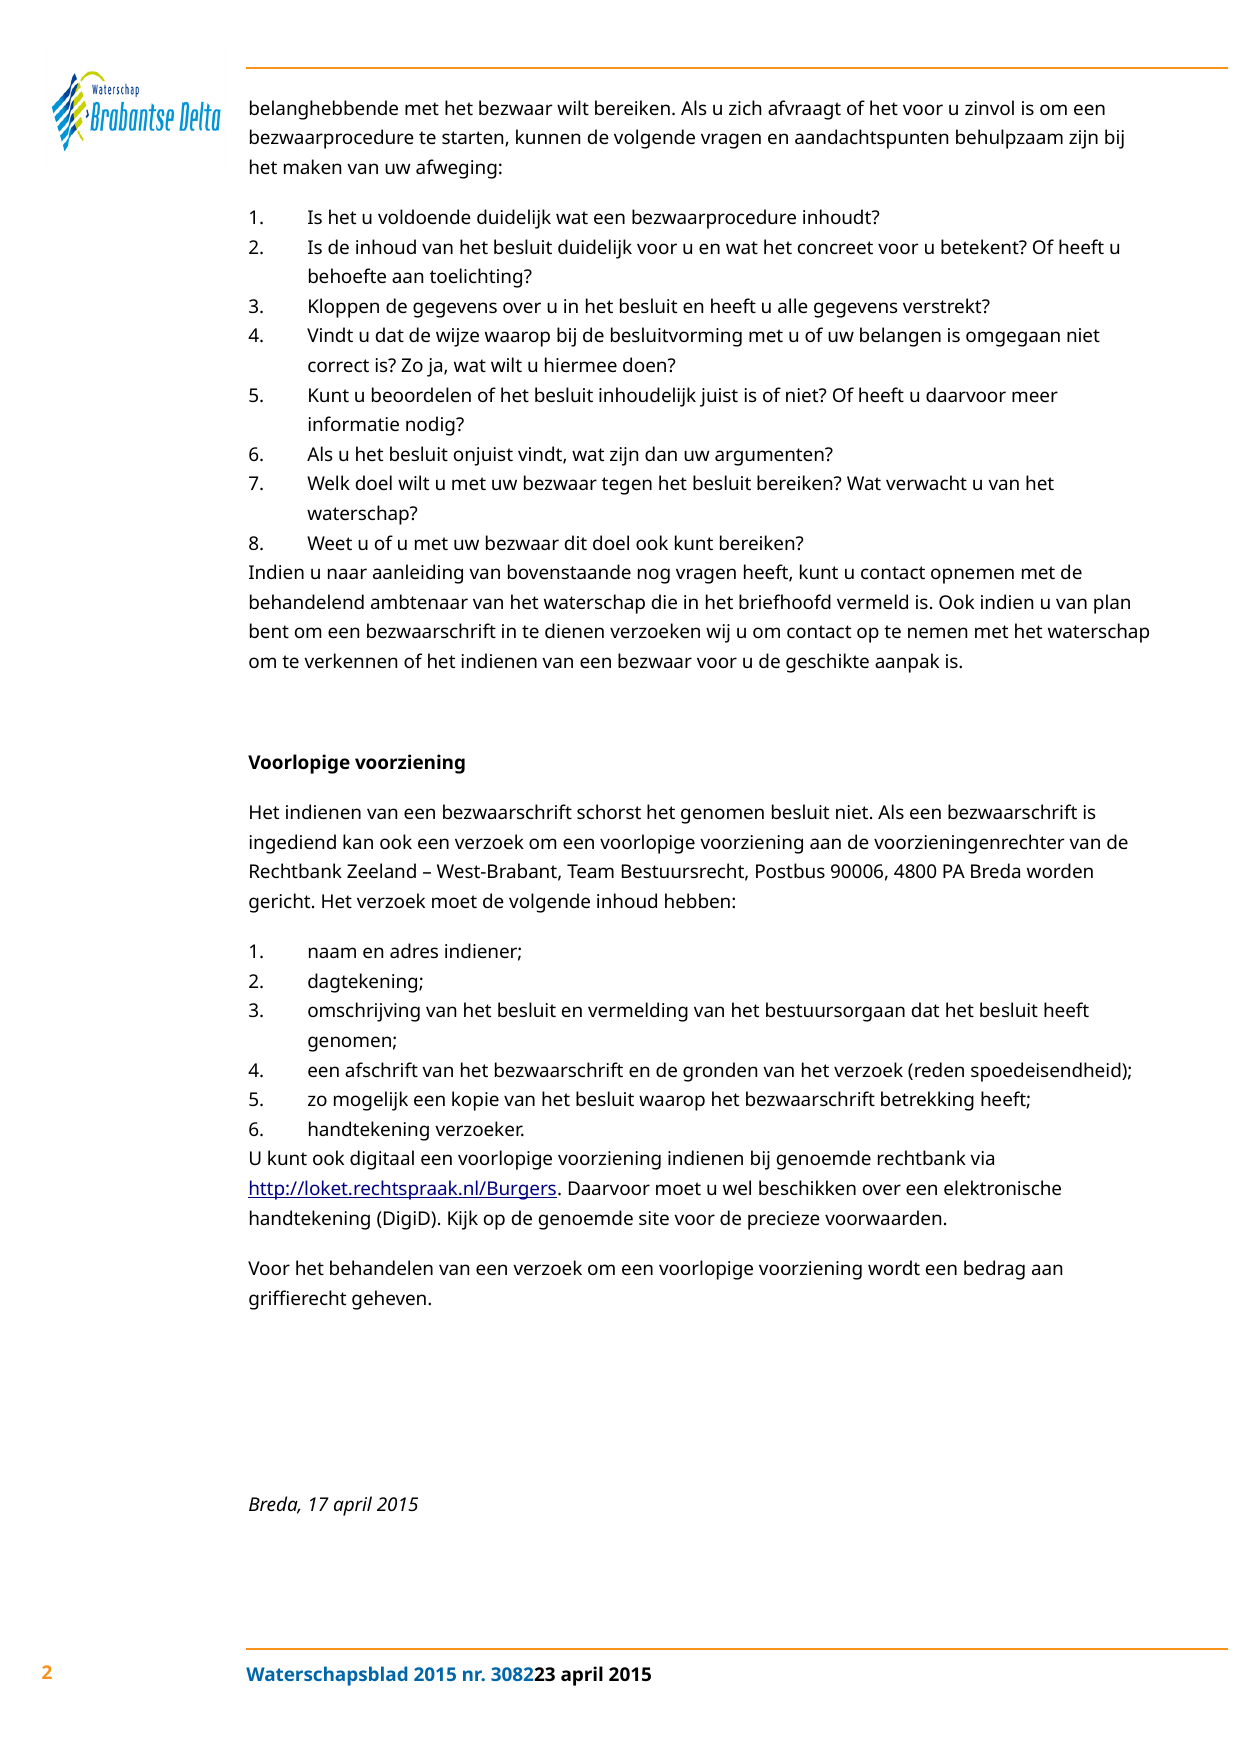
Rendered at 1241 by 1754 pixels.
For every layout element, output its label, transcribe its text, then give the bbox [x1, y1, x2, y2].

list Kloppen de gegevens over u in het besluit en heeft u alle gegevens verstrekt? [248, 293, 1152, 319]
list Vindt u dat de wijze waarop bij de besluitvorming met u of uw belangen is omgegaan niet correct is? Zo ja, wat wilt u hiermee doen? [248, 323, 1152, 378]
text Het indienen van een bezwaarschrift schorst het genomen besluit niet. Als een bezwaarschrift is ingediend kan ook een verzoek om een voorlopige voorziening aan de voorzieningenrechter van de Rechtbank Zeeland – West-Brabant, Team Bestuursrecht, Postbus 90006, 4800 PA Breda worden gericht. Het verzoek moet de volgende inhoud hebben: [248, 799, 1152, 914]
text belanghebbende met het bezwaar wilt bereiken. Als u zich afvraagt of het voor u zinvol is om een bezwaarprocedure te starten, kunnen de volgende vragen en aandachtspunten behulpzaam zijn bij het maken van uw afweging: [248, 95, 1152, 180]
list handtekening verzoeker. [248, 1116, 1152, 1142]
text U kunt ook digitaal een voorlopige voorziening indienen bij genoemde rechtbank via http://loket.rechtspraak.nl/Burgers. Daarvoor moet u wel beschikken over een elektronische handtekening (DigiD). Kijk op de genoemde site voor de precieze voorwaarden. [248, 1146, 1152, 1231]
text Breda, 17 april 2015 [248, 1491, 1152, 1517]
list Welk doel wilt u met uw bezwaar tegen het besluit bereiken? Wat verwacht u van het waterschap? [248, 471, 1152, 526]
text Indien u naar aanleiding van bovenstaande nog vragen heeft, kunt u contact opnemen met de behandelend ambtenaar van het waterschap die in het briefhoofd vermeld is. Ook indien u van plan bent om een bezwaarschrift in te dienen verzoeken wij u om contact op te nemen met het waterschap om te verkennen of het indienen van een bezwaar voor u de geschikte aanpak is. [248, 559, 1152, 674]
list Kunt u beoordelen of het besluit inhoudelijk juist is of niet? Of heeft u daarvoor meer informatie nodig? [248, 382, 1152, 437]
list Is de inhoud van het besluit duidelijk voor u en wat het concreet voor u betekent? Of heeft u behoefte aan toelichting? [248, 234, 1152, 289]
text Voorlopige voorziening [248, 749, 1152, 775]
list Als u het besluit onjuist vindt, wat zijn dan uw argumenten? [248, 441, 1152, 467]
list naam en adres indiener; [248, 938, 1152, 964]
list Is het u voldoende duidelijk wat een bezwaarprocedure inhoudt? [248, 204, 1152, 230]
list een afschrift van het bezwaarschrift en de gronden van het verzoek (reden spoedeisendheid); [248, 1057, 1152, 1083]
list dagtekening; [248, 968, 1152, 994]
picture [41, 47, 231, 172]
list Weet u of u met uw bezwaar dit doel ook kunt bereiken? [248, 530, 1152, 556]
list zo mogelijk een kopie van het besluit waarop het bezwaarschrift betrekking heeft; [248, 1086, 1152, 1112]
list omschrijving van het besluit en vermelding van het bestuursorgaan dat het besluit heeft genomen; [248, 998, 1152, 1053]
text Voor het behandelen van een verzoek om een voorlopige voorziening wordt een bedrag aan griffierecht geheven. [248, 1255, 1152, 1311]
